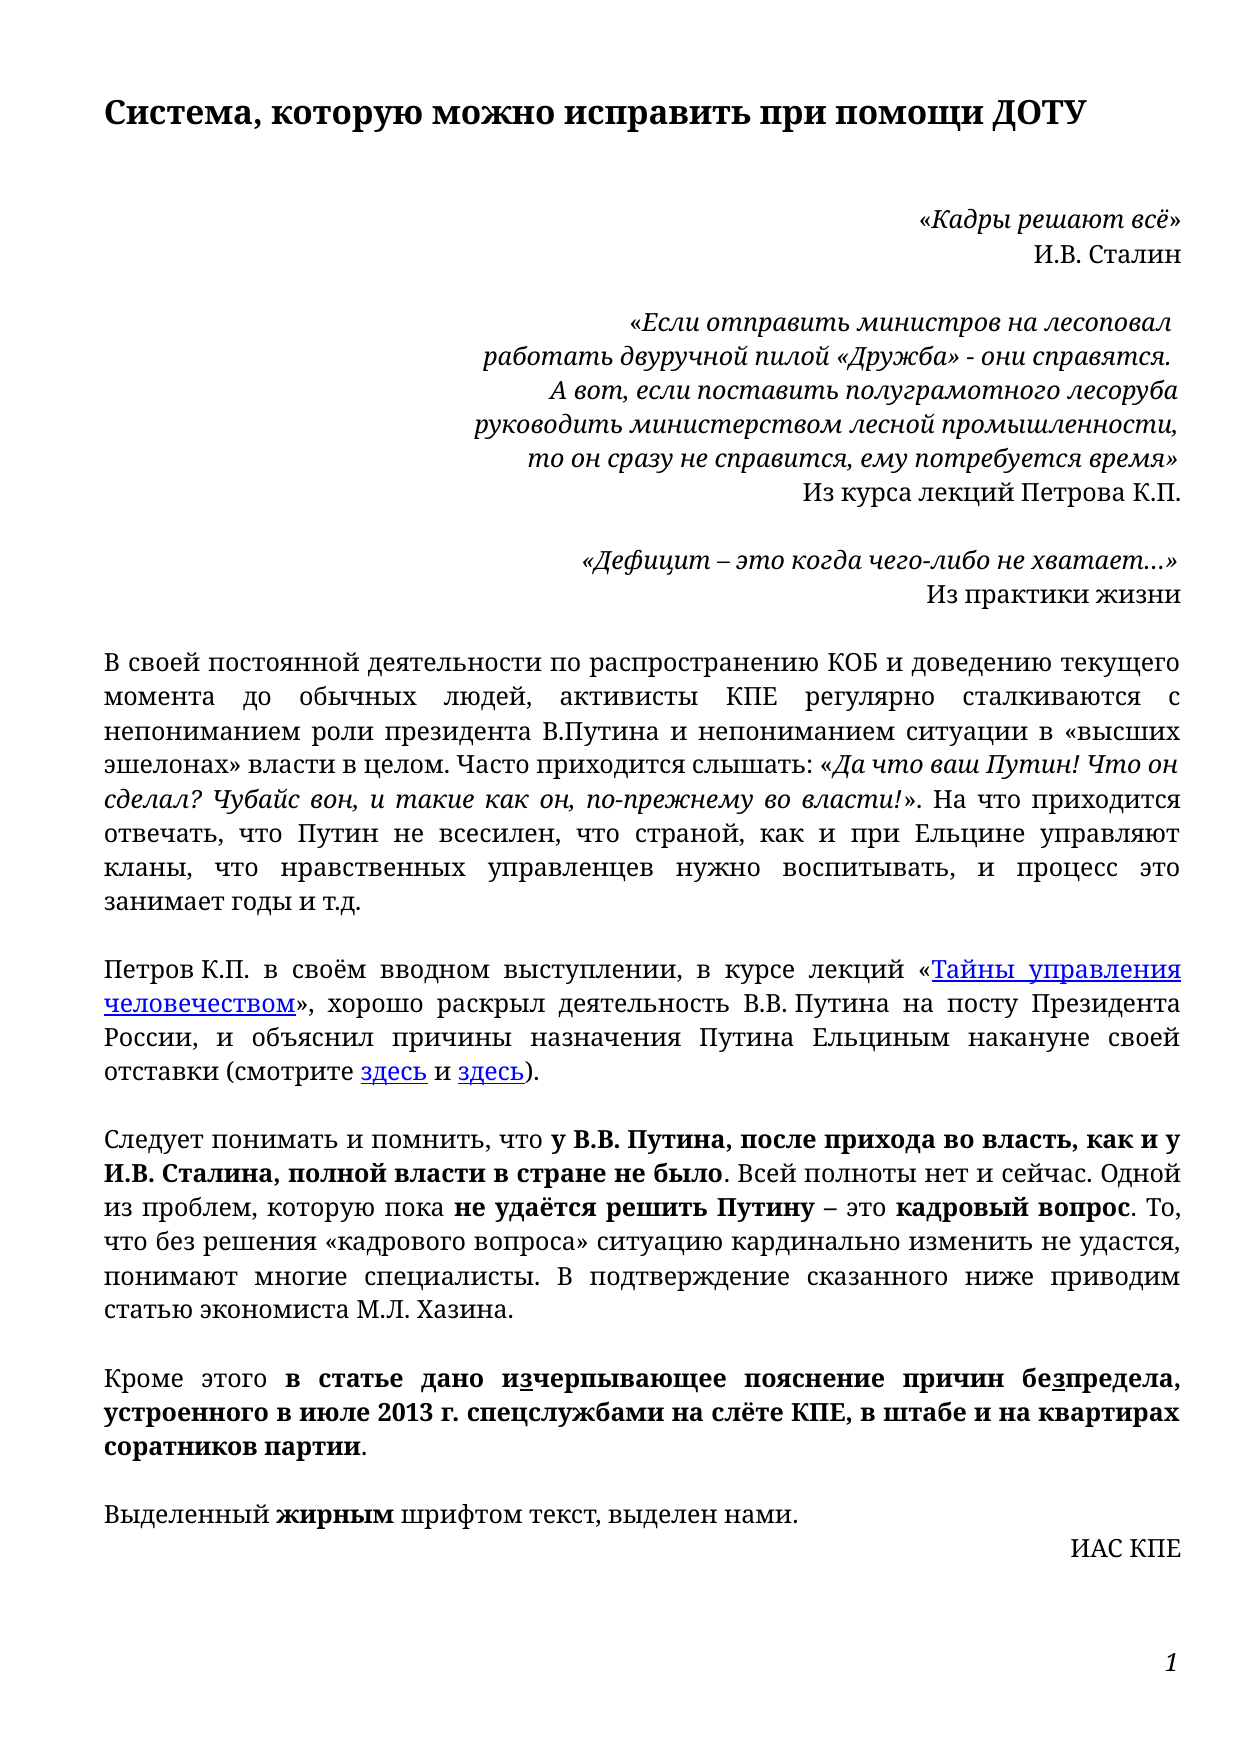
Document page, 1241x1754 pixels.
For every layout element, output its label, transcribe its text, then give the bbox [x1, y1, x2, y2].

text Из практики жизни [103, 577, 1181, 611]
text «Кадры решают всё» [103, 202, 1181, 236]
text Петров К.П. в своём вводном выступлении, в курсе лекций «Тайны управления человечеством», хорошо раскрыл деятельность В.В. Путина на посту Президента России, и объяснил причины назначения Путина Ельциным накануне своей отставки (смотрите здесь и здесь). [103, 952, 1181, 1088]
text руководить министерством лесной промышленности, [103, 407, 1181, 441]
text Выделенный жирным шрифтом текст, выделен нами. [103, 1497, 1181, 1531]
text Система, которую можно исправить при помощи ДОТУ [103, 89, 1181, 134]
text «Если отправить министров на лесоповал [103, 304, 1181, 338]
text то он сразу не справится, ему потребуется время» [103, 441, 1181, 475]
text работать двуручной пилой «Дружба» - они справятся. [103, 338, 1181, 372]
text Из курса лекций Петрова К.П. [103, 475, 1181, 509]
text В своей постоянной деятельности по распространению КОБ и доведению текущего момента до обычных людей, активисты КПЕ регулярно сталкиваются с непониманием роли президента В.Путина и непониманием ситуации в «высших эшелонах» власти в целом. Часто приходится слышать: «Да что ваш Путин! Что он сделал? Чубайс вон, и такие как он, по-прежнему во власти!». На что приходится отвечать, что Путин не всесилен, что страной, как и при Ельцине управляют кланы, что нравственных управленцев нужно воспитывать, и процесс это занимает годы и т.д. [103, 645, 1181, 917]
text Следует понимать и помнить, что у В.В. Путина, после прихода во власть, как и у И.В. Сталина, полной власти в стране не было. Всей полноты нет и сейчас. Одной из проблем, которую пока не удаётся решить Путину – это кадровый вопрос. То, что без решения «кадрового вопроса» ситуацию кардинально изменить не удастся, понимают многие специалисты. В подтверждение сказанного ниже приводим статью экономиста М.Л. Хазина. [103, 1122, 1181, 1326]
text Кроме этого в статье дано изчерпывающее пояснение причин безпредела, устроенного в июле 2013 г. спецслужбами на слёте КПЕ, в штабе и на квартирах соратников партии. [103, 1360, 1181, 1462]
text А вот, если поставить полуграмотного лесоруба [103, 372, 1181, 407]
text И.В. Сталин [103, 236, 1181, 270]
text «Дефицит – это когда чего-либо не хватает…» [103, 543, 1181, 577]
text ИАС КПЕ [103, 1531, 1181, 1565]
